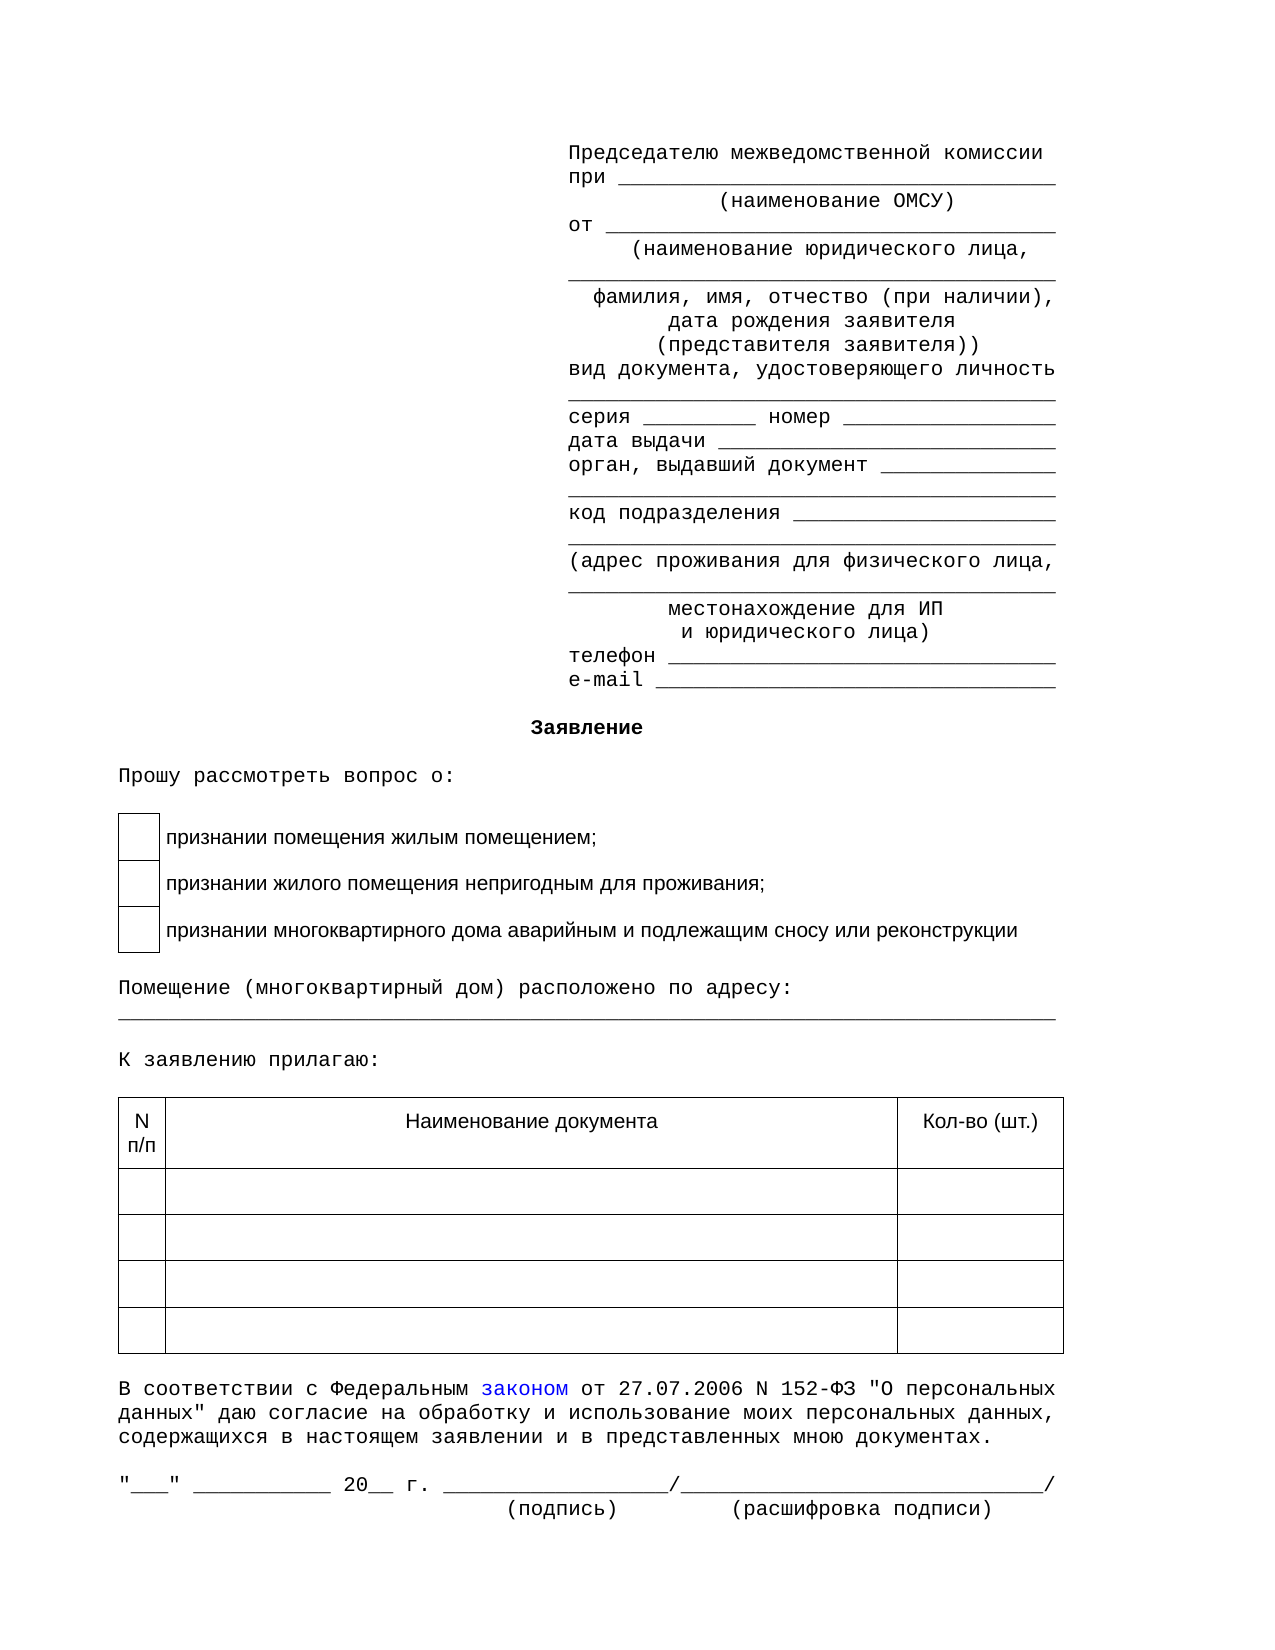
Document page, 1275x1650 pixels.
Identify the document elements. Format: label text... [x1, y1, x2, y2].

text данных" даю согласие на обработку и использование моих персональных данных, [118, 1402, 1157, 1426]
text _______________________________________ [118, 526, 1157, 549]
text К заявлению прилагаю: [118, 1049, 1157, 1073]
text _______________________________________ [118, 478, 1157, 502]
text e-mail ________________________________ [118, 669, 1157, 693]
table_header Наименование документа [166, 1098, 897, 1168]
table_cell [119, 1308, 165, 1353]
text _______________________________________ [118, 573, 1157, 597]
text Заявление [118, 717, 1157, 741]
text (адрес проживания для физического лица, [118, 549, 1157, 573]
table_header Кол-во (шт.) [898, 1098, 1063, 1168]
text вид документа, удостоверяющего личность [118, 358, 1157, 382]
text ___________________________________________________________________________ [118, 1001, 1157, 1025]
table_cell [119, 1261, 165, 1307]
text (наименование ОМСУ) [118, 190, 1157, 214]
text Помещение (многоквартирный дом) расположено по адресу: [118, 977, 1157, 1001]
table_header N п/п [119, 1098, 165, 1168]
text "___" ___________ 20__ г. __________________/_____________________________/ [118, 1474, 1157, 1498]
table_header [119, 814, 159, 859]
table_cell [898, 1308, 1063, 1353]
text и юридического лица) [118, 621, 1157, 645]
text местонахождение для ИП [118, 597, 1157, 621]
text _______________________________________ [118, 262, 1157, 286]
text (представителя заявителя)) [118, 334, 1157, 358]
text _______________________________________ [118, 382, 1157, 406]
text Прошу рассмотреть вопрос о: [118, 765, 1157, 789]
text дата выдачи ___________________________ [118, 430, 1157, 454]
table_cell признании многоквартирного дома аварийным и подлежащим сносу или реконструкции [160, 906, 1063, 952]
table_cell [119, 861, 159, 906]
table_cell [119, 1169, 165, 1214]
text содержащихся в настоящем заявлении и в представленных мною документах. [118, 1426, 1157, 1450]
table_header признании помещения жилым помещением; [160, 813, 1063, 859]
text дата рождения заявителя [118, 310, 1157, 334]
table_cell [898, 1261, 1063, 1307]
text (наименование юридического лица, [118, 238, 1157, 262]
text (подпись) (расшифровка подписи) [118, 1498, 1157, 1522]
text от ____________________________________ [118, 214, 1157, 238]
text при ___________________________________ [118, 166, 1157, 190]
text В соответствии с Федеральным законом от 27.07.2006 N 152-ФЗ "О персональных [118, 1378, 1157, 1402]
table_cell [166, 1261, 897, 1307]
table_cell [119, 907, 159, 952]
text фамилия, имя, отчество (при наличии), [118, 286, 1157, 310]
table_cell [166, 1215, 897, 1260]
table_cell признании жилого помещения непригодным для проживания; [160, 860, 1063, 906]
table_cell [119, 1215, 165, 1260]
text Председателю межведомственной комиссии [118, 142, 1157, 166]
table_cell [166, 1308, 897, 1353]
text серия _________ номер _________________ [118, 406, 1157, 430]
table_cell [166, 1169, 897, 1214]
text код подразделения _____________________ [118, 502, 1157, 526]
text орган, выдавший документ ______________ [118, 454, 1157, 478]
table_cell [898, 1169, 1063, 1214]
table_cell [898, 1215, 1063, 1260]
text телефон _______________________________ [118, 645, 1157, 669]
